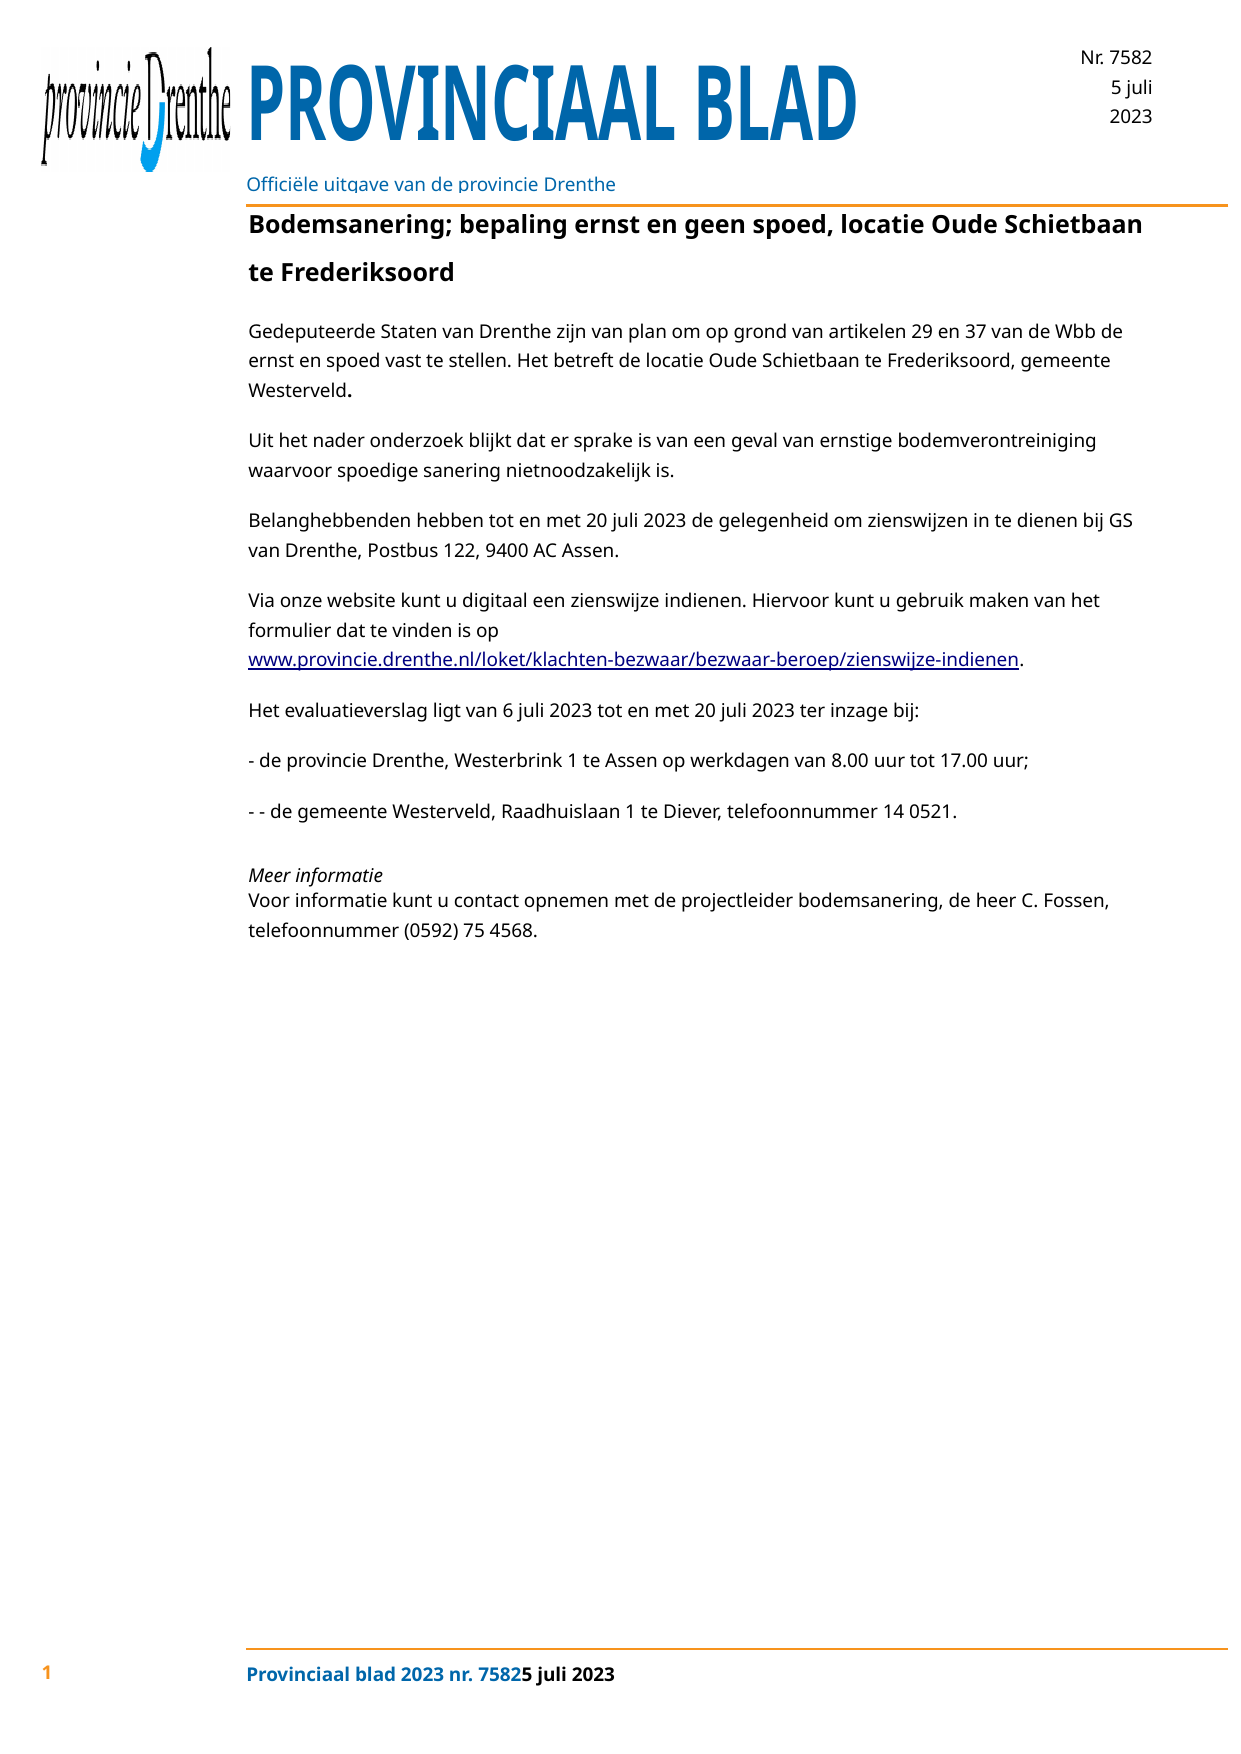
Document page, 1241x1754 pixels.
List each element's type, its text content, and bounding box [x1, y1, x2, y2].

text Het evaluatieverslag ligt van 6 juli 2023 tot en met 20 juli 2023 ter inzage bij: [248, 697, 1152, 723]
picture [41, 47, 231, 172]
text Voor informatie kunt u contact opnemen met de projectleider bodemsanering, de heer C. Fossen, telefoonnummer (0592) 75 4568. [248, 888, 1152, 943]
text Uit het nader onderzoek blijkt dat er sprake is van een geval van ernstige bodemverontreiniging waarvoor spoedige sanering nietnoodzakelijk is. [248, 427, 1152, 483]
text - - de gemeente Westerveld, Raadhuislaan 1 te Diever, telefoonnummer 14 0521. [248, 798, 1152, 824]
text Meer informatie [248, 862, 1152, 888]
text Belanghebbenden hebben tot en met 20 juli 2023 de gelegenheid om zienswijzen in te dienen bij GS van Drenthe, Postbus 122, 9400 AC Assen. [248, 507, 1152, 563]
text Via onze website kunt u digitaal een zienswijze indienen. Hiervoor kunt u gebruik maken van het formulier dat te vinden is op www.provincie.drenthe.nl/loket/klachten-bezwaar/bezwaar-beroep/zienswijze-indienen. [248, 587, 1152, 672]
text Bodemsanering; bepaling ernst en geen spoed, locatie Oude Schietbaan te Frederiksoord [248, 207, 1152, 288]
text Gedeputeerde Staten van Drenthe zijn van plan om op grond van artikelen 29 en 37 van de Wbb de ernst en spoed vast te stellen. Het betreft de locatie Oude Schietbaan te Frederiksoord, gemeente Westerveld. [248, 318, 1152, 403]
text - de provincie Drenthe, Westerbrink 1 te Assen op werkdagen van 8.00 uur tot 17.00 uur; [248, 747, 1152, 773]
